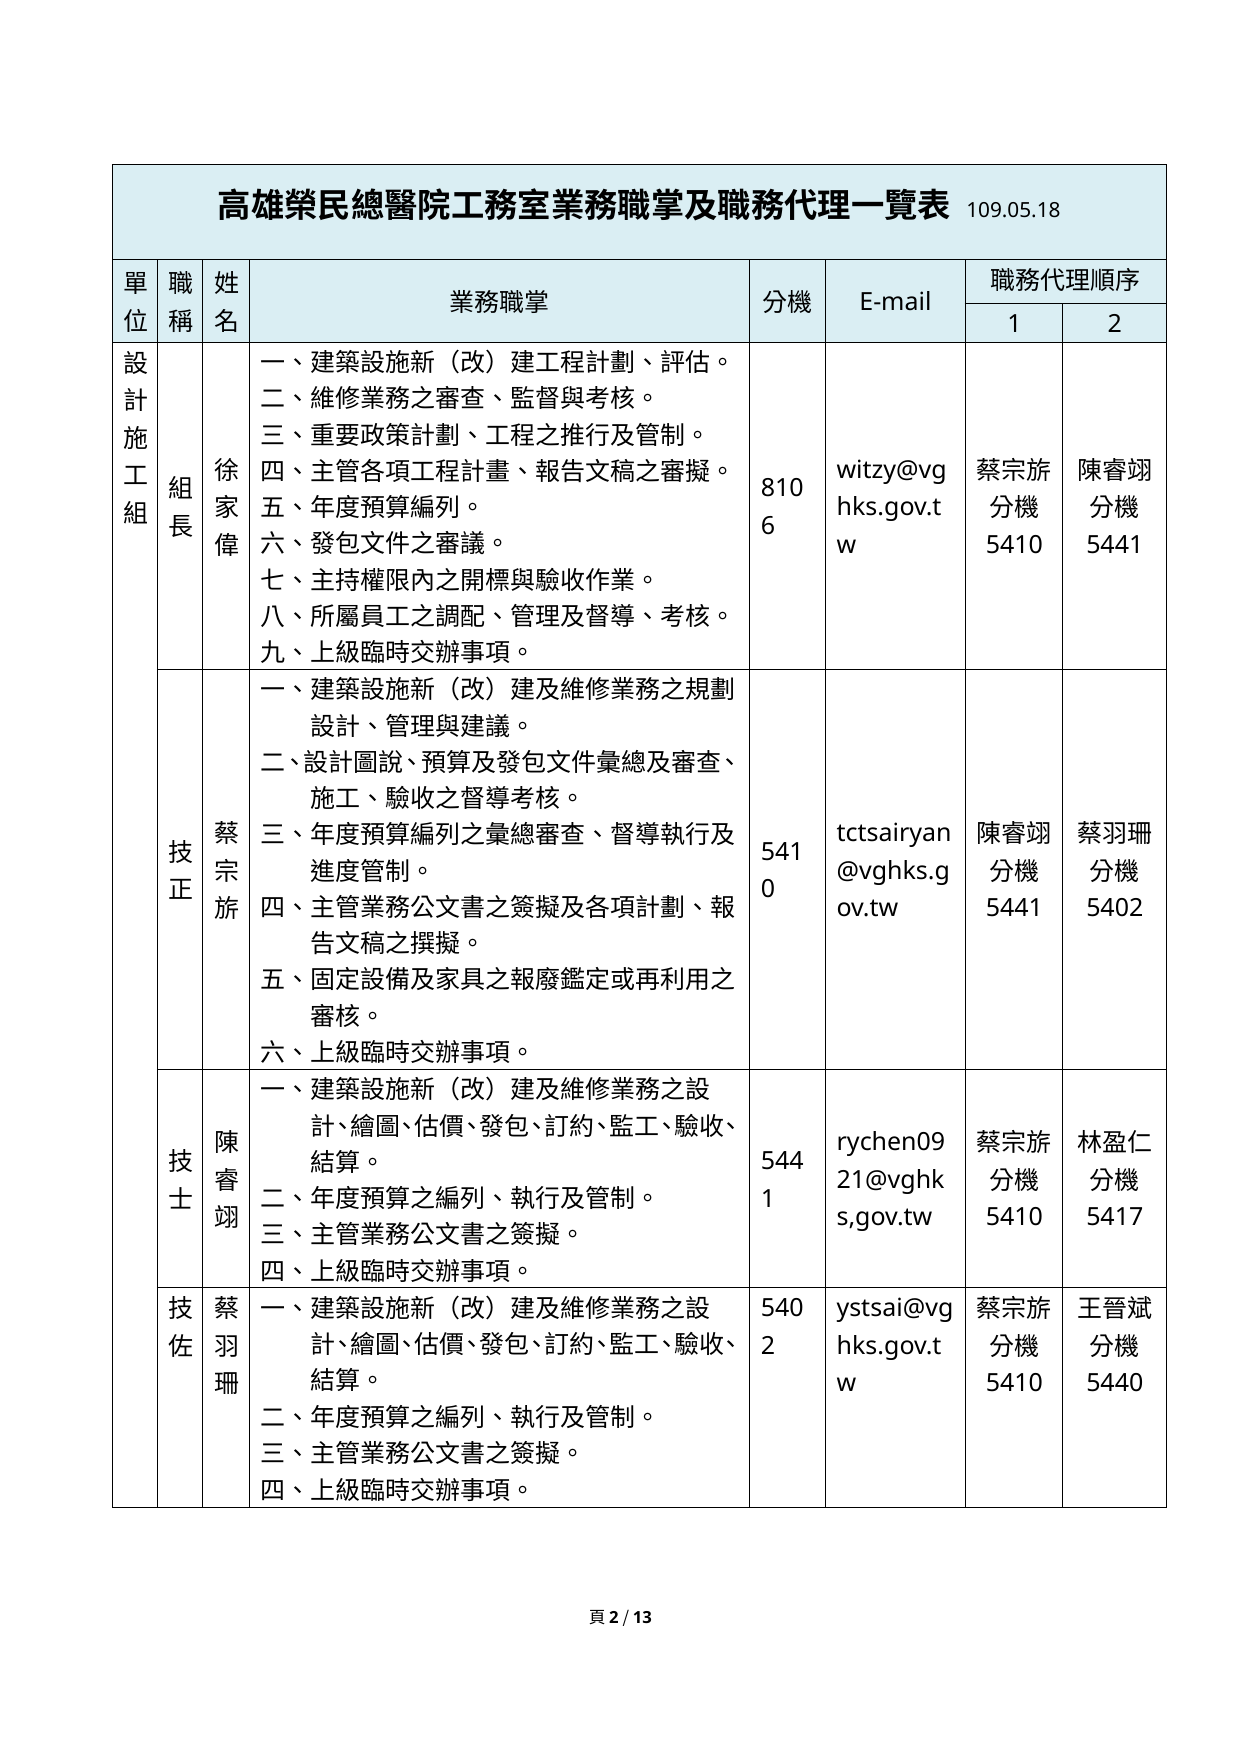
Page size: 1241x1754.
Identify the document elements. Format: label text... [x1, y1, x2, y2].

table_cell 職務代理順序 [966, 260, 1166, 303]
table_cell ystsai@vghks.gov.tw [826, 1288, 965, 1507]
table_cell 陳睿翊分機5441 [1063, 343, 1166, 669]
table_cell 2 [1063, 304, 1166, 342]
table_cell 姓名 [203, 260, 249, 342]
table_cell 蔡宗旂分機5410 [966, 1070, 1062, 1287]
table_cell E-mail [826, 260, 965, 342]
table_cell 單位 [113, 260, 157, 342]
table_cell 陳睿翊分機5441 [966, 670, 1062, 1069]
table_cell 5402 [750, 1288, 825, 1507]
table_cell 8106 [750, 343, 825, 669]
table_cell 蔡宗旂分機5410 [966, 1288, 1062, 1507]
table_cell 蔡宗旂分機 5410 [966, 343, 1062, 669]
table_header 高雄榮民總醫院工務室業務職掌及職務代理一覽表 109.05.18 [113, 165, 1166, 259]
table_cell 設計施工組 [113, 343, 157, 1507]
table_cell 蔡羽珊 [203, 1288, 249, 1507]
table_cell 5410 [750, 670, 825, 1069]
table_cell 技佐 [158, 1288, 202, 1507]
table_cell 職 稱 [158, 260, 202, 342]
table_cell 技士 [158, 1070, 202, 1287]
table_cell 林盈仁分機5417 [1063, 1070, 1166, 1287]
table_cell 5441 [750, 1070, 825, 1287]
table_cell 一、建築設施新（改）建工程計劃、評估。 二、維修業務之審查、監督與考核。 三、重要政策計劃、工程之推行及管制。 四、主管各項工程計畫、報告文稿之審擬。 五、年度預算編列。 六、發包文件之審議。 七、主持權限內之開標與驗收作業。 八、所屬員工之調配、管理及督導、考核。 九、上級臨時交辦事項。 [250, 343, 749, 669]
table_cell 業務職掌 [250, 260, 749, 342]
table_cell rychen0921@vghks,gov.tw [826, 1070, 965, 1287]
table_cell 一、建築設施新（改）建及維修業務之設計、繪圖、估價、發包、訂約、監工、驗收、結算。 二、年度預算之編列、執行及管制。 三、主管業務公文書之簽擬。 四、上級臨時交辦事項。 [250, 1070, 749, 1287]
table_cell 王晉斌分機5440 [1063, 1288, 1166, 1507]
table_cell 徐家偉 [203, 343, 249, 669]
table_cell 組長 [158, 343, 202, 669]
table_cell 1 [966, 304, 1062, 342]
table_cell 分機 [750, 260, 825, 342]
table_cell 技正 [158, 670, 202, 1069]
table_cell witzy@vghks.gov.tw [826, 343, 965, 669]
table_cell 陳睿翊 [203, 1070, 249, 1287]
table_cell 蔡宗旂 [203, 670, 249, 1069]
table_cell tctsairyan@vghks.gov.tw [826, 670, 965, 1069]
table_cell 一、建築設施新（改）建及維修業務之規劃設計、管理與建議。 二、設計圖說、預算及發包文件彙總及審查、施工、驗收之督導考核。 三、年度預算編列之彙總審查、督導執行及進度管制。 四、主管業務公文書之簽擬及各項計劃、報告文稿之撰擬。 五、固定設備及家具之報廢鑑定或再利用之審核。 六、上級臨時交辦事項。 [250, 670, 749, 1069]
table_cell 一、建築設施新（改）建及維修業務之設計、繪圖、估價、發包、訂約、監工、驗收、結算。 二、年度預算之編列、執行及管制。 三、主管業務公文書之簽擬。 四、上級臨時交辦事項。 [250, 1288, 749, 1507]
table_cell 蔡羽珊分機5402 [1063, 670, 1166, 1069]
